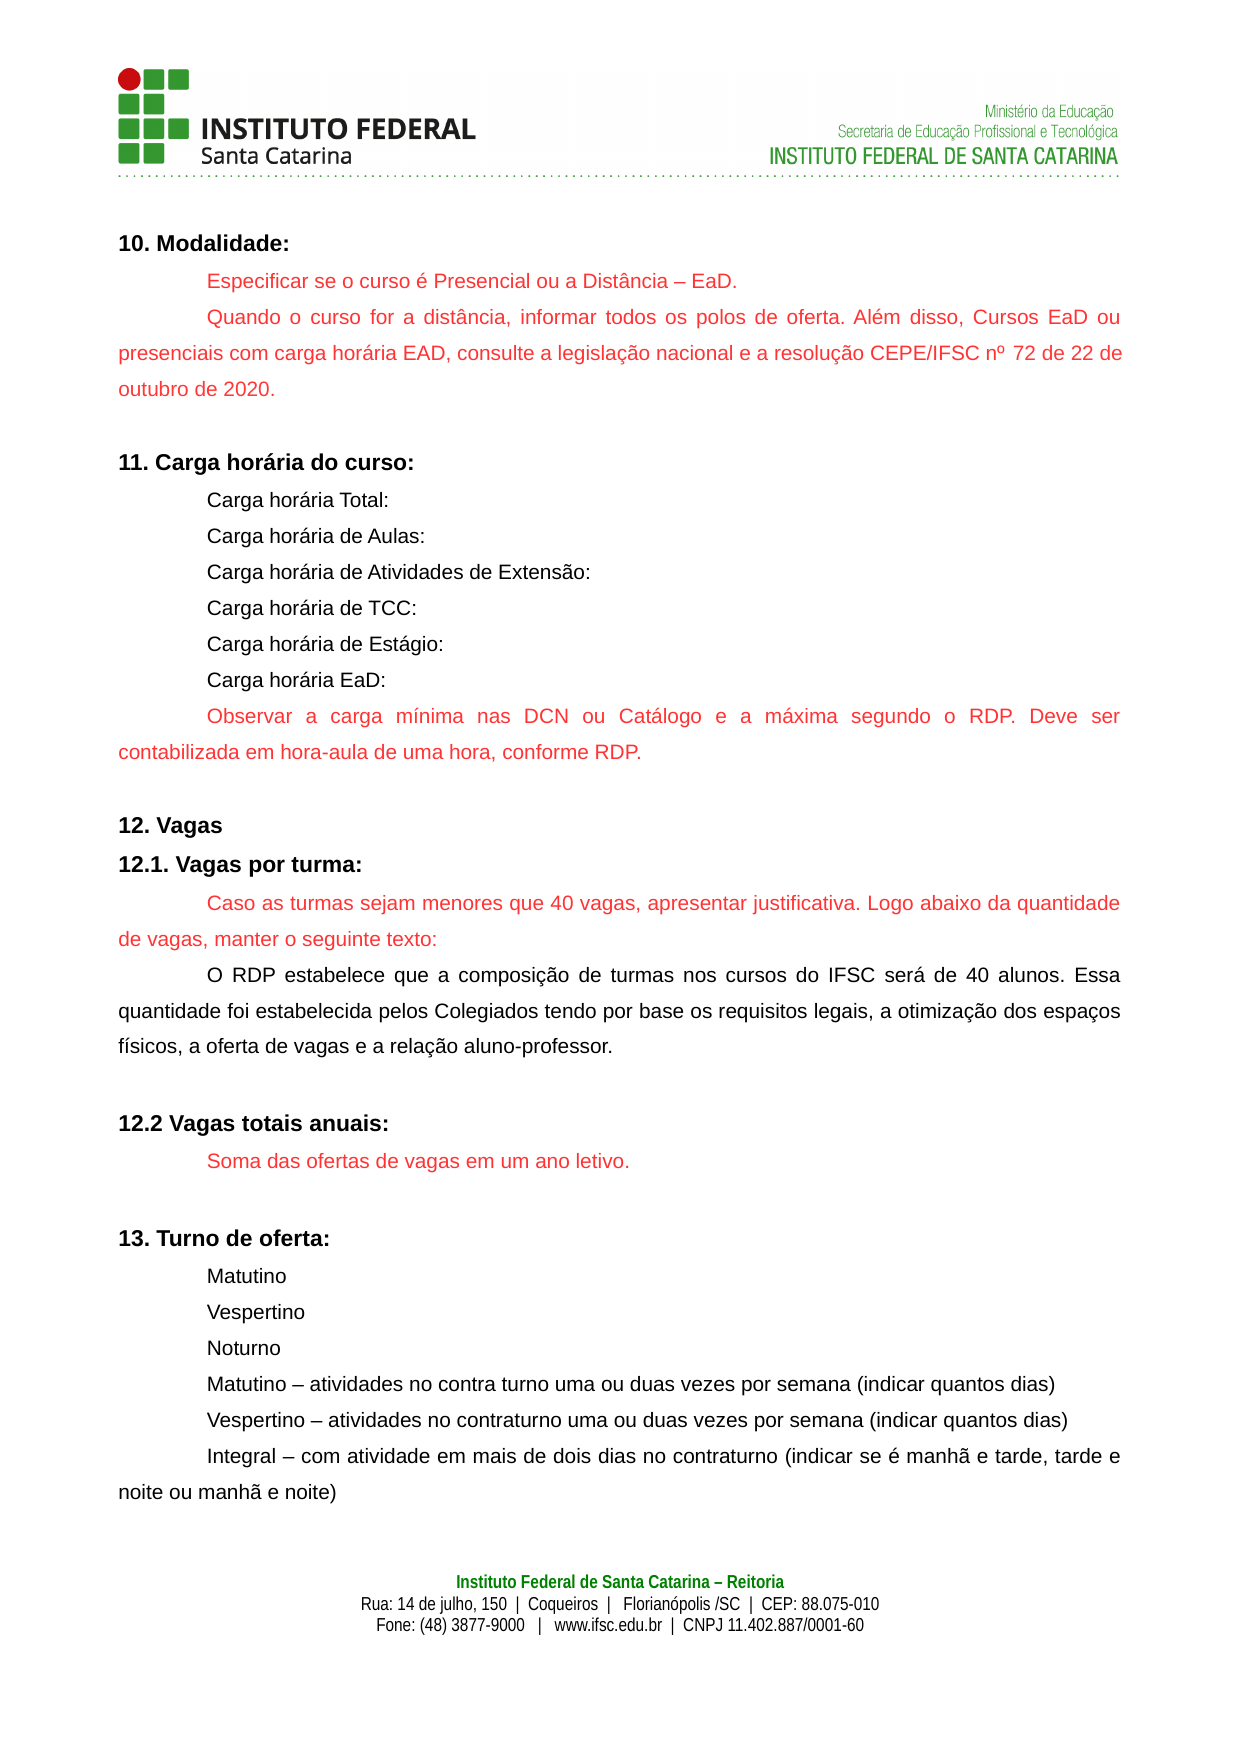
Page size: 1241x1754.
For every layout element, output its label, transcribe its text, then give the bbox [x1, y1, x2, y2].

text Carga horária Total: [118, 488, 1122, 512]
text Vespertino [118, 1300, 1122, 1324]
text Soma das ofertas de vagas em um ano letivo. [118, 1149, 1122, 1173]
text Observar a carga mínima nas DCN ou Catálogo e a máxima segundo o RDP. Deve ser contabilizada em hora-aula de uma hora, conforme RDP. [118, 704, 1122, 764]
text 13. Turno de oferta: [118, 1225, 1122, 1251]
text 12. Vagas [118, 812, 1122, 838]
text Integral – com atividade em mais de dois dias no contraturno (indicar se é manhã e tarde, tarde e noite ou manhã e noite) [118, 1444, 1122, 1504]
text Noturno [118, 1336, 1122, 1360]
text Carga horária de Estágio: [118, 632, 1122, 656]
text Carga horária de TCC: [118, 596, 1122, 620]
text Vespertino – atividades no contraturno uma ou duas vezes por semana (indicar quantos dias) [118, 1408, 1122, 1432]
text Caso as turmas sejam menores que 40 vagas, apresentar justificativa. Logo abaixo da quantidade de vagas, manter o seguinte texto: [118, 891, 1122, 951]
text 12.1. Vagas por turma: [118, 851, 1122, 877]
picture [118, 68, 1123, 177]
subtitle 11. Carga horária do curso: [118, 449, 1122, 475]
text O RDP estabelece que a composição de turmas nos cursos do IFSC será de 40 alunos. Essa quantidade foi estabelecida pelos Colegiados tendo por base os requisitos legais, a otimização dos espaços físicos, a oferta de vagas e a relação aluno-professor. [118, 962, 1122, 1058]
text Carga horária EaD: [118, 668, 1122, 692]
subtitle 10. Modalidade: [118, 229, 1123, 256]
subtitle Especificar se o curso é Presencial ou a Distância – EaD. [118, 269, 1123, 293]
text Matutino – atividades no contra turno uma ou duas vezes por semana (indicar quantos dias) [118, 1372, 1122, 1396]
text Carga horária de Aulas: [118, 524, 1122, 548]
text Carga horária de Atividades de Extensão: [118, 560, 1122, 584]
text Matutino [118, 1264, 1122, 1288]
text Quando o curso for a distância, informar todos os polos de oferta. Além disso, Cursos EaD ou presenciais com carga horária EAD, consulte a legislação nacional e a resolução CEPE/IFSC nº 72 de 22 de outubro de 2020. [118, 305, 1123, 401]
text 12.2 Vagas totais anuais: [118, 1110, 1122, 1136]
